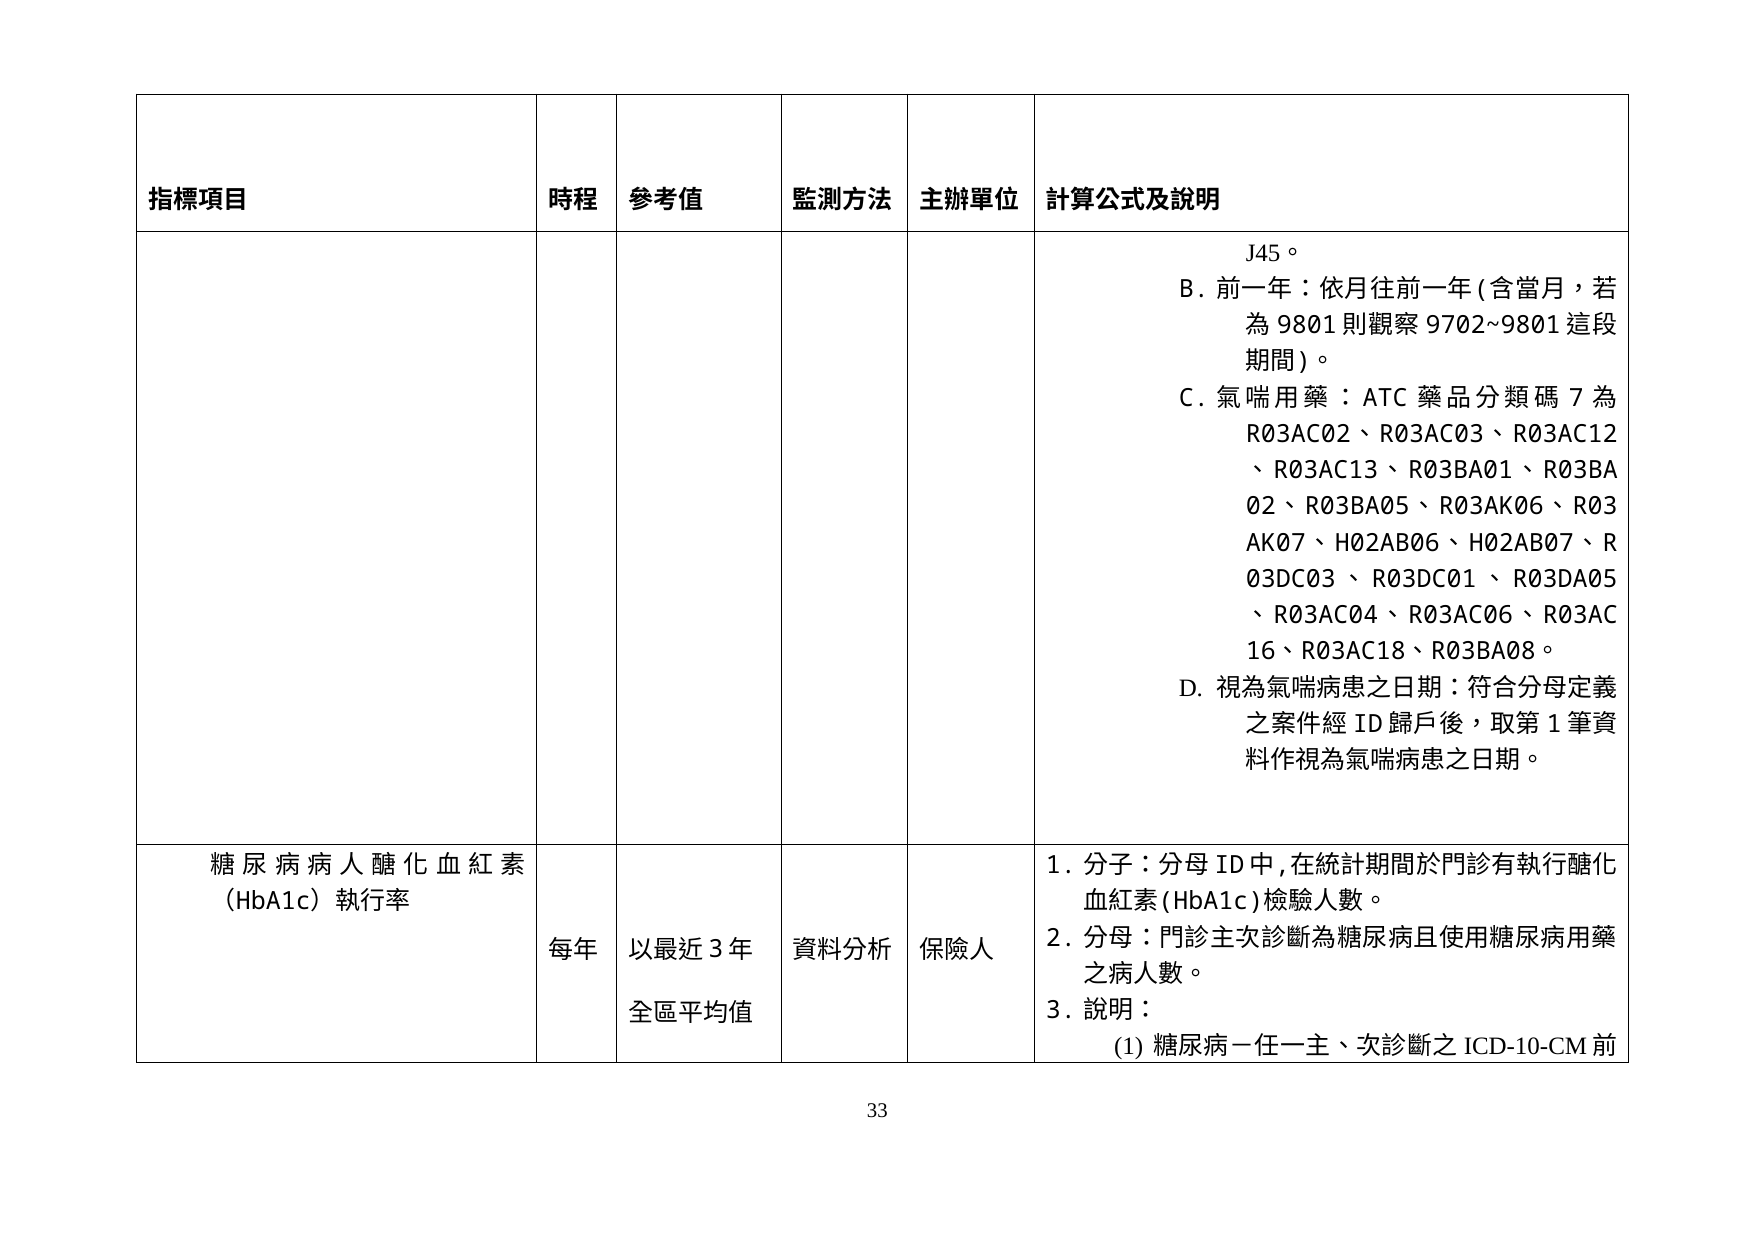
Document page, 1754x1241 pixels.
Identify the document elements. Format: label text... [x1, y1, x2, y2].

table_cell 分子：分母ID中,在統計期間於門診有執行醣化血紅素(HbA1c)檢驗人數。 分母：門診主次診斷為糖尿病且使用糖尿病用藥之病人數。 說明： 糖尿病－任一主、次診斷之ICD-10-CM前 [1035, 845, 1628, 1062]
table_header 主辦單位 [908, 95, 1034, 231]
table_header 時程 [537, 95, 616, 231]
table_cell [137, 232, 536, 843]
table_cell [908, 232, 1034, 843]
table_header 參考值 [617, 95, 781, 231]
table_header [0, 94, 136, 231]
table_cell 以最近3年全區平均值 [617, 845, 781, 1062]
table_header 監測方法 [782, 95, 907, 231]
table_cell [537, 232, 616, 843]
table_cell [0, 844, 136, 1062]
table_cell [0, 231, 136, 843]
table_cell 資料分析 [782, 845, 907, 1062]
table_cell 每年 [537, 845, 616, 1062]
table_cell 保險人 [908, 845, 1034, 1062]
table_header 指標項目 [137, 95, 536, 231]
table_cell 分子：急診氣喘人數：分母病人中因氣喘而急診就醫者，且急診就醫日期必大於視為氣喘病患之日期。 分母：18歲氣喘病患人數(統計期間，符合下列任一項條件者視為氣喘病患)。 有1次(含)以上因氣喘急診就醫。 有1次(含)以上因氣喘住院。 統計期間有因氣喘之門診就醫，且前一年跨院勾稽有4次(含)以上因氣喘門診就醫，且其中有2次(含)以上有使用任一項氣喘用藥者。 氣喘：主診斷ICD-10-CM前3碼為J45。 前一年：依月往前一年(含當月，若為9801則觀察9702~9801這段期間)。 氣喘用藥：ATC藥品分類碼7為R03AC02、R03AC03、R03AC12、R03AC13、R03BA01、R03BA02、R03BA05、R03AK06、R03AK07、H02AB06、H02AB07、R03DC03、R03DC01、R03DA05、R03AC04、R03AC06、R03AC16、R03AC18、R03BA08。 視為氣喘病患之日期：符合分母定義之案件經ID歸戶後，取第1筆資料作視為氣喘病患之日期。 [1035, 232, 1628, 843]
table_cell [617, 232, 781, 843]
table_cell 糖尿病病人醣化血紅素（HbA1c）執行率 [137, 845, 536, 1062]
table_cell [782, 232, 907, 843]
table_header 計算公式及說明 [1035, 95, 1628, 231]
